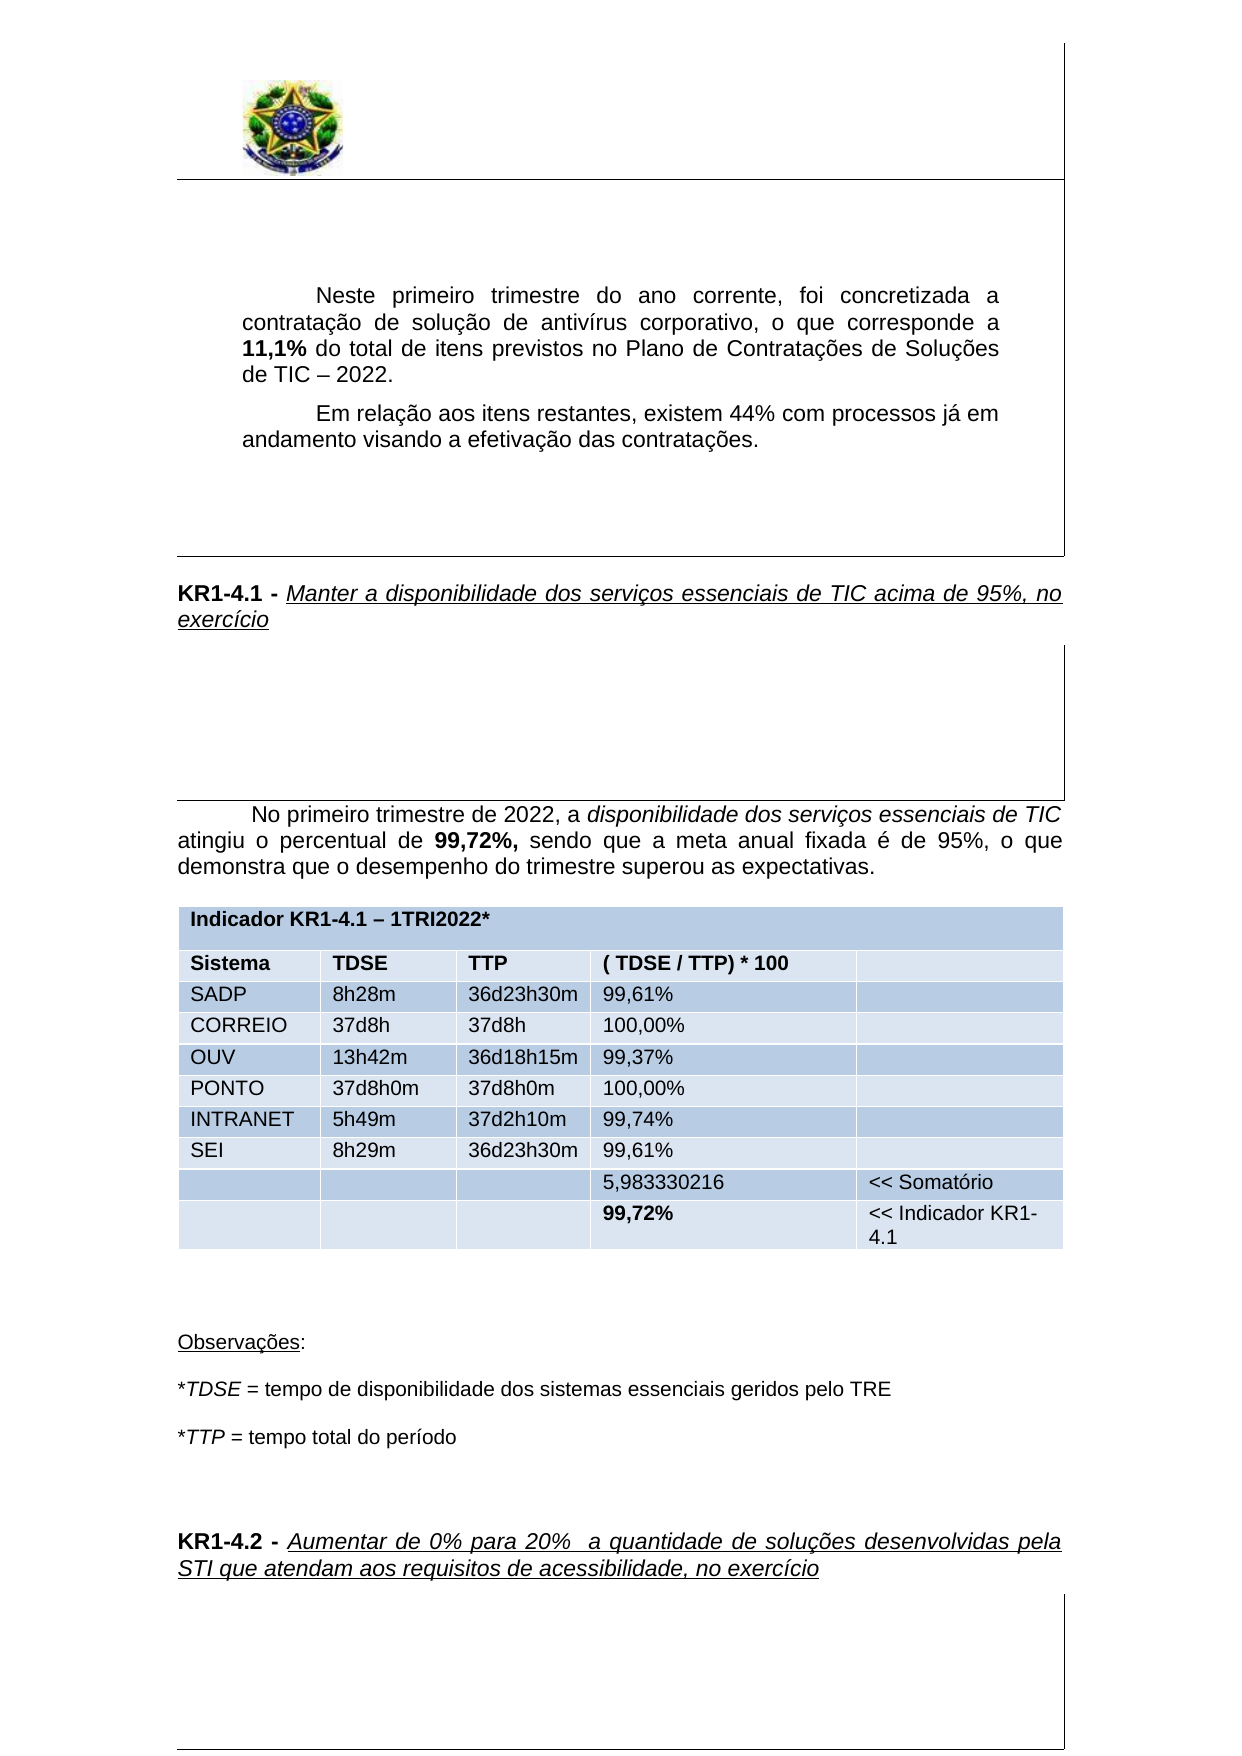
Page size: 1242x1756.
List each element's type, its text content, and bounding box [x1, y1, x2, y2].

table_cell 37d8h0m [321, 1076, 456, 1106]
table_cell 37d8h [321, 1013, 456, 1043]
table_cell TDSE [321, 951, 456, 981]
table_cell [457, 1201, 590, 1249]
table_cell [857, 982, 1063, 1012]
table_cell 99,61% [591, 1138, 856, 1168]
table_cell [457, 1170, 590, 1200]
table_cell 5,983330216 [591, 1170, 856, 1200]
table_cell 99,74% [591, 1107, 856, 1137]
table_cell 8h29m [321, 1138, 456, 1168]
text KR1-4.2 - Aumentar de 0% para 20% a quantidade de soluções desenvolvidas pela STI que atendam aos requisitos de acessibilidade, no exercício [177, 1528, 1064, 1581]
table_cell 99,72% [591, 1201, 856, 1249]
text Em relação aos itens restantes, existem 44% com processos já em andamento visando a efetivação das contratações. [177, 336, 1064, 453]
table_cell 36d23h30m [457, 1138, 590, 1168]
table_cell PONTO [179, 1076, 320, 1106]
table_cell TTP [457, 951, 590, 981]
table_cell [857, 951, 1063, 981]
table_cell [857, 1076, 1063, 1106]
table_cell [321, 1201, 456, 1249]
table_cell [857, 1107, 1063, 1137]
text *TDSE = tempo de disponibilidade dos sistemas essenciais geridos pelo TRE [177, 1377, 1064, 1401]
table_cell 99,61% [591, 982, 856, 1012]
table_cell 8h28m [321, 982, 456, 1012]
table_cell ( TDSE / TTP) * 100 [591, 951, 856, 981]
table_cell 99,37% [591, 1045, 856, 1075]
table_cell 13h42m [321, 1045, 456, 1075]
text Neste primeiro trimestre do ano corrente, foi concretizada a contratação de solução de antivírus corporativo, o que corresponde a 11,1% do total de itens previstos no Plano de Contratações de Soluções de TIC – 2022. [177, 218, 1064, 336]
table_cell CORREIO [179, 1013, 320, 1043]
table_cell [857, 1138, 1063, 1168]
table_header Indicador KR1-4.1 – 1TRI2022* [179, 907, 1063, 950]
table_cell SEI [179, 1138, 320, 1168]
table_cell Sistema [179, 951, 320, 981]
table_cell [321, 1170, 456, 1200]
table_cell 5h49m [321, 1107, 456, 1137]
table_cell OUV [179, 1045, 320, 1075]
text *TTP = tempo total do período [177, 1425, 1064, 1449]
table_cell 36d23h30m [457, 982, 590, 1012]
table_cell << Indicador KR1-4.1 [857, 1201, 1063, 1249]
table_cell 37d2h10m [457, 1107, 590, 1137]
text No primeiro trimestre de 2022, a disponibilidade dos serviços essenciais de TIC atingiu o percentual de 99,72%, sendo que a meta anual fixada é de 95%, o que demonstra que o desempenho do trimestre superou as expectativas. [177, 801, 1063, 880]
text KR1-4.1 - Manter a disponibilidade dos serviços essenciais de TIC acima de 95%, no exercício [177, 580, 1064, 633]
table_cell [857, 1013, 1063, 1043]
table_cell SADP [179, 982, 320, 1012]
table_cell 100,00% [591, 1013, 856, 1043]
table_cell << Somatório [857, 1170, 1063, 1200]
table_cell 100,00% [591, 1076, 856, 1106]
text Observações: [177, 1329, 1064, 1353]
table_cell [179, 1170, 320, 1200]
table_cell INTRANET [179, 1107, 320, 1137]
table_cell [857, 1045, 1063, 1075]
table_cell 37d8h [457, 1013, 590, 1043]
table_cell 37d8h0m [457, 1076, 590, 1106]
table_cell 36d18h15m [457, 1045, 590, 1075]
table_cell [179, 1201, 320, 1249]
